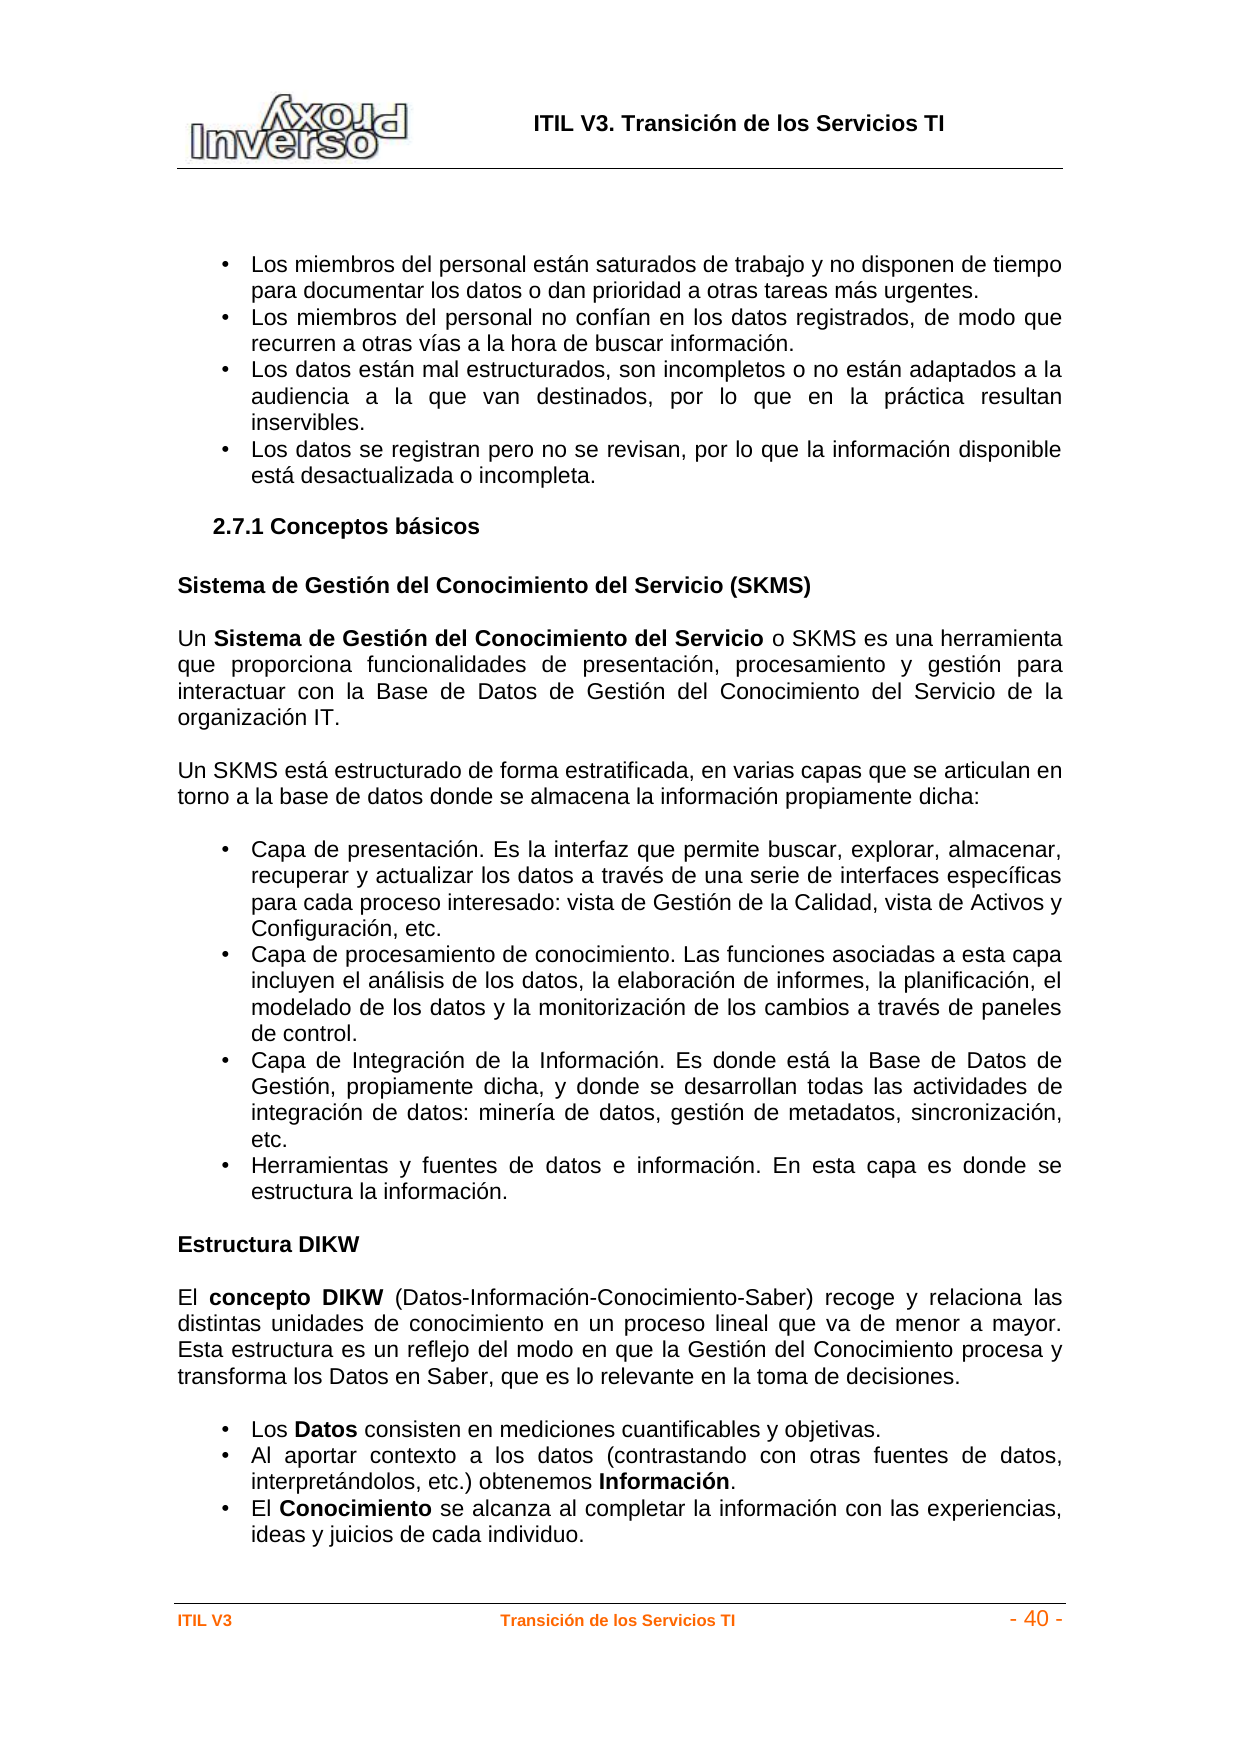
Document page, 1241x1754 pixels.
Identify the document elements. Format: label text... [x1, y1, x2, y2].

list El Conocimiento se alcanza al completar la información con las experiencias, ideas y juicios de cada individuo. [221, 1494, 1063, 1547]
list Los miembros del personal están saturados de trabajo y no disponen de tiempo para documentar los datos o dan prioridad a otras tareas más urgentes. [221, 251, 1063, 304]
text Estructura DIKW [177, 1231, 1063, 1257]
picture [184, 89, 414, 164]
list Capa de procesamiento de conocimiento. Las funciones asociadas a esta capa incluyen el análisis de los datos, la elaboración de informes, la planificación, el modelado de los datos y la monitorización de los cambios a través de paneles de control. [221, 941, 1063, 1047]
text Un SKMS está estructurado de forma estratificada, en varias capas que se articulan en torno a la base de datos donde se almacena la información propiamente dicha: [177, 757, 1063, 809]
text Sistema de Gestión del Conocimiento del Servicio (SKMS) [177, 572, 1063, 598]
text Un Sistema de Gestión del Conocimiento del Servicio o SKMS es una herramienta que proporciona funcionalidades de presentación, procesamiento y gestión para interactuar con la Base de Datos de Gestión del Conocimiento del Servicio de la organización IT. [177, 625, 1063, 730]
list Al aportar contexto a los datos (contrastando con otras fuentes de datos, interpretándolos, etc.) obtenemos Información. [221, 1442, 1063, 1494]
list Los Datos consisten en mediciones cuantificables y objetivas. [221, 1416, 1063, 1442]
list Los datos están mal estructurados, son incompletos o no están adaptados a la audiencia a la que van destinados, por lo que en la práctica resultan inservibles. [221, 356, 1063, 436]
list Los datos se registran pero no se revisan, por lo que la información disponible está desactualizada o incompleta. [221, 436, 1063, 488]
list Capa de presentación. Es la interfaz que permite buscar, explorar, almacenar, recuperar y actualizar los datos a través de una serie de interfaces específicas para cada proceso interesado: vista de Gestión de la Calidad, vista de Activos y Configuración, etc. [221, 836, 1063, 941]
list Los miembros del personal no confían en los datos registrados, de modo que recurren a otras vías a la hora de buscar información. [221, 304, 1063, 356]
text El concepto DIKW (Datos-Información-Conocimiento-Saber) recoge y relaciona las distintas unidades de conocimiento en un proceso lineal que va de menor a mayor. Esta estructura es un reflejo del modo en que la Gestión del Conocimiento procesa y transforma los Datos en Saber, que es lo relevante en la toma de decisiones. [177, 1284, 1063, 1389]
subtitle Conceptos básicos [213, 513, 1063, 539]
list Herramientas y fuentes de datos e información. En esta capa es donde se estructura la información. [221, 1152, 1063, 1205]
list Capa de Integración de la Información. Es donde está la Base de Datos de Gestión, propiamente dicha, y donde se desarrollan todas las actividades de integración de datos: minería de datos, gestión de metadatos, sincronización, etc. [221, 1047, 1063, 1152]
